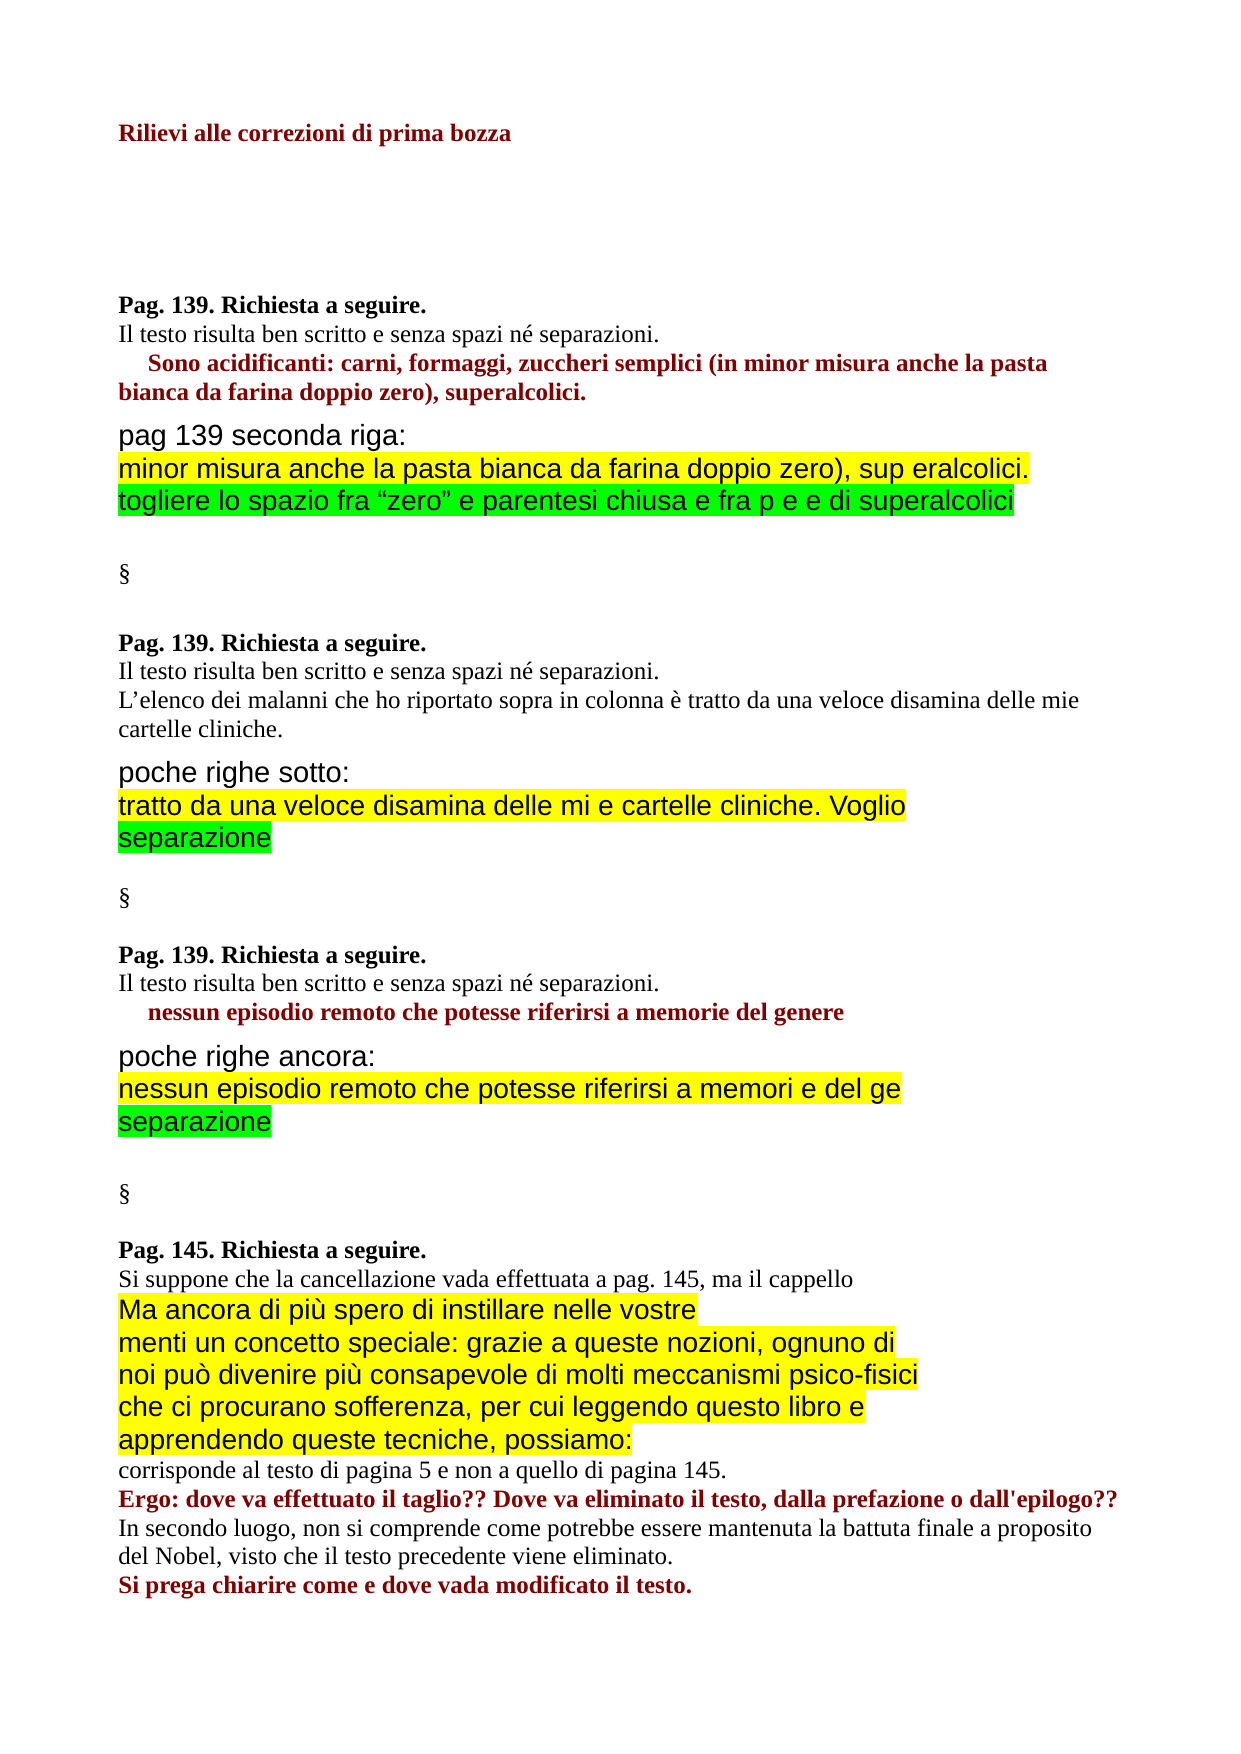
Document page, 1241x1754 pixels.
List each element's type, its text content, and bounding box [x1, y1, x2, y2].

text Rilievi alle correzioni di prima bozza [118, 118, 1122, 147]
text togliere lo spazio fra “zero” e parentesi chiusa e fra p e e di superalcolici [118, 484, 1122, 516]
text menti un concetto speciale: grazie a queste nozioni, ognuno di [118, 1326, 1122, 1358]
text noi può divenire più consapevole di molti meccanismi psico-fisici [118, 1358, 1122, 1390]
text poche righe ancora: [118, 1038, 1122, 1072]
text Si suppone che la cancellazione vada effettuata a pag. 145, ma il cappello [118, 1264, 1122, 1293]
text § Pag. 139. Richiesta a seguire. [118, 882, 1122, 968]
text Il testo risulta ben scritto e senza spazi né separazioni. [118, 319, 1122, 348]
text Ergo: dove va effettuato il taglio?? Dove va eliminato il testo, dalla prefazione o dall'epilogo?? [118, 1484, 1122, 1513]
text Pag. 145. Richiesta a seguire. [118, 1236, 1122, 1264]
text In secondo luogo, non si comprende come potrebbe essere mantenuta la battuta finale a proposito del Nobel, visto che il testo precedente viene eliminato. [118, 1513, 1122, 1570]
text tratto da una veloce disamina delle mi e cartelle cliniche. Voglio [118, 789, 1122, 821]
text § [118, 558, 1122, 586]
text nessun episodio remoto che potesse riferirsi a memori e del ge [118, 1072, 1122, 1104]
text Si prega chiarire come e dove vada modificato il testo. [118, 1570, 1122, 1599]
text apprendendo queste tecniche, possiamo: [118, 1423, 1122, 1455]
text poche righe sotto: [118, 755, 1122, 789]
text corrisponde al testo di pagina 5 e non a quello di pagina 145. [118, 1455, 1122, 1484]
text Ma ancora di più spero di instillare nelle vostre [118, 1293, 1122, 1326]
text nessun episodio remoto che potesse riferirsi a memorie del genere [118, 997, 1122, 1026]
text § [118, 1178, 1122, 1207]
text separazione [118, 821, 1122, 853]
text Sono acidificanti: carni, formaggi, zuccheri semplici (in minor misura anche la pasta bianca da farina doppio zero), superalcolici. [118, 348, 1122, 406]
text separazione [118, 1104, 1122, 1137]
text Il testo risulta ben scritto e senza spazi né separazioni. [118, 968, 1122, 997]
text Pag. 139. Richiesta a seguire. [118, 291, 1122, 319]
text pag 139 seconda riga: [118, 418, 1122, 452]
text che ci procurano sofferenza, per cui leggendo questo libro e [118, 1390, 1122, 1423]
text minor misura anche la pasta bianca da farina doppio zero), sup eralcolici. [118, 452, 1122, 484]
text Pag. 139. Richiesta a seguire. Il testo risulta ben scritto e senza spazi né separazioni. L’elenco dei malanni che ho riportato sopra in colonna è tratto da una veloce disamina delle mie cartelle cliniche. [118, 599, 1122, 743]
